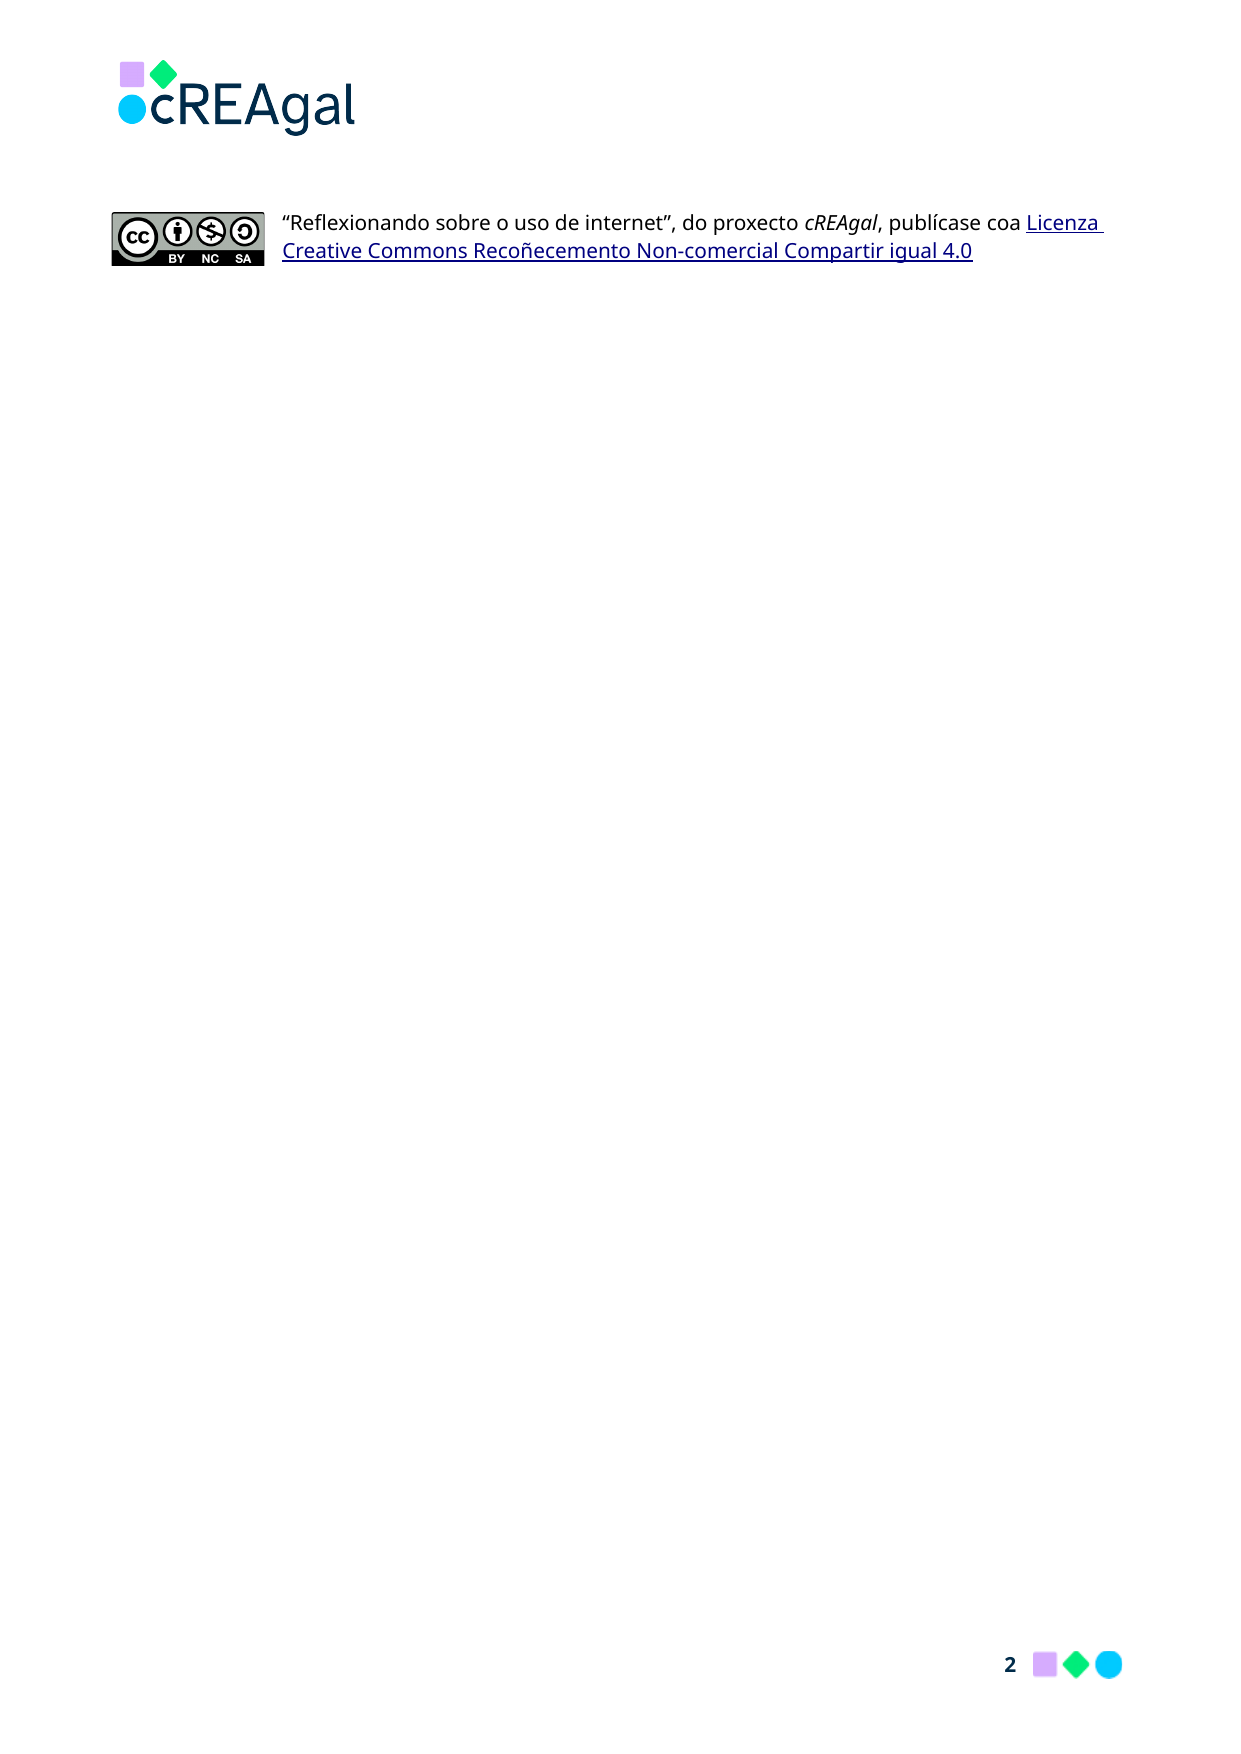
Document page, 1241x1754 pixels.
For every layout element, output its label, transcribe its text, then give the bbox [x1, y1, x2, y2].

text “Reflexionando sobre o uso de internet”, do proxecto cREAgal, publícase coa Licenza Creative Commons Recoñecemento Non-comercial Compartir igual 4.0 [118, 208, 1122, 264]
picture [111, 212, 265, 266]
picture [1033, 1651, 1123, 1679]
picture [118, 60, 355, 136]
